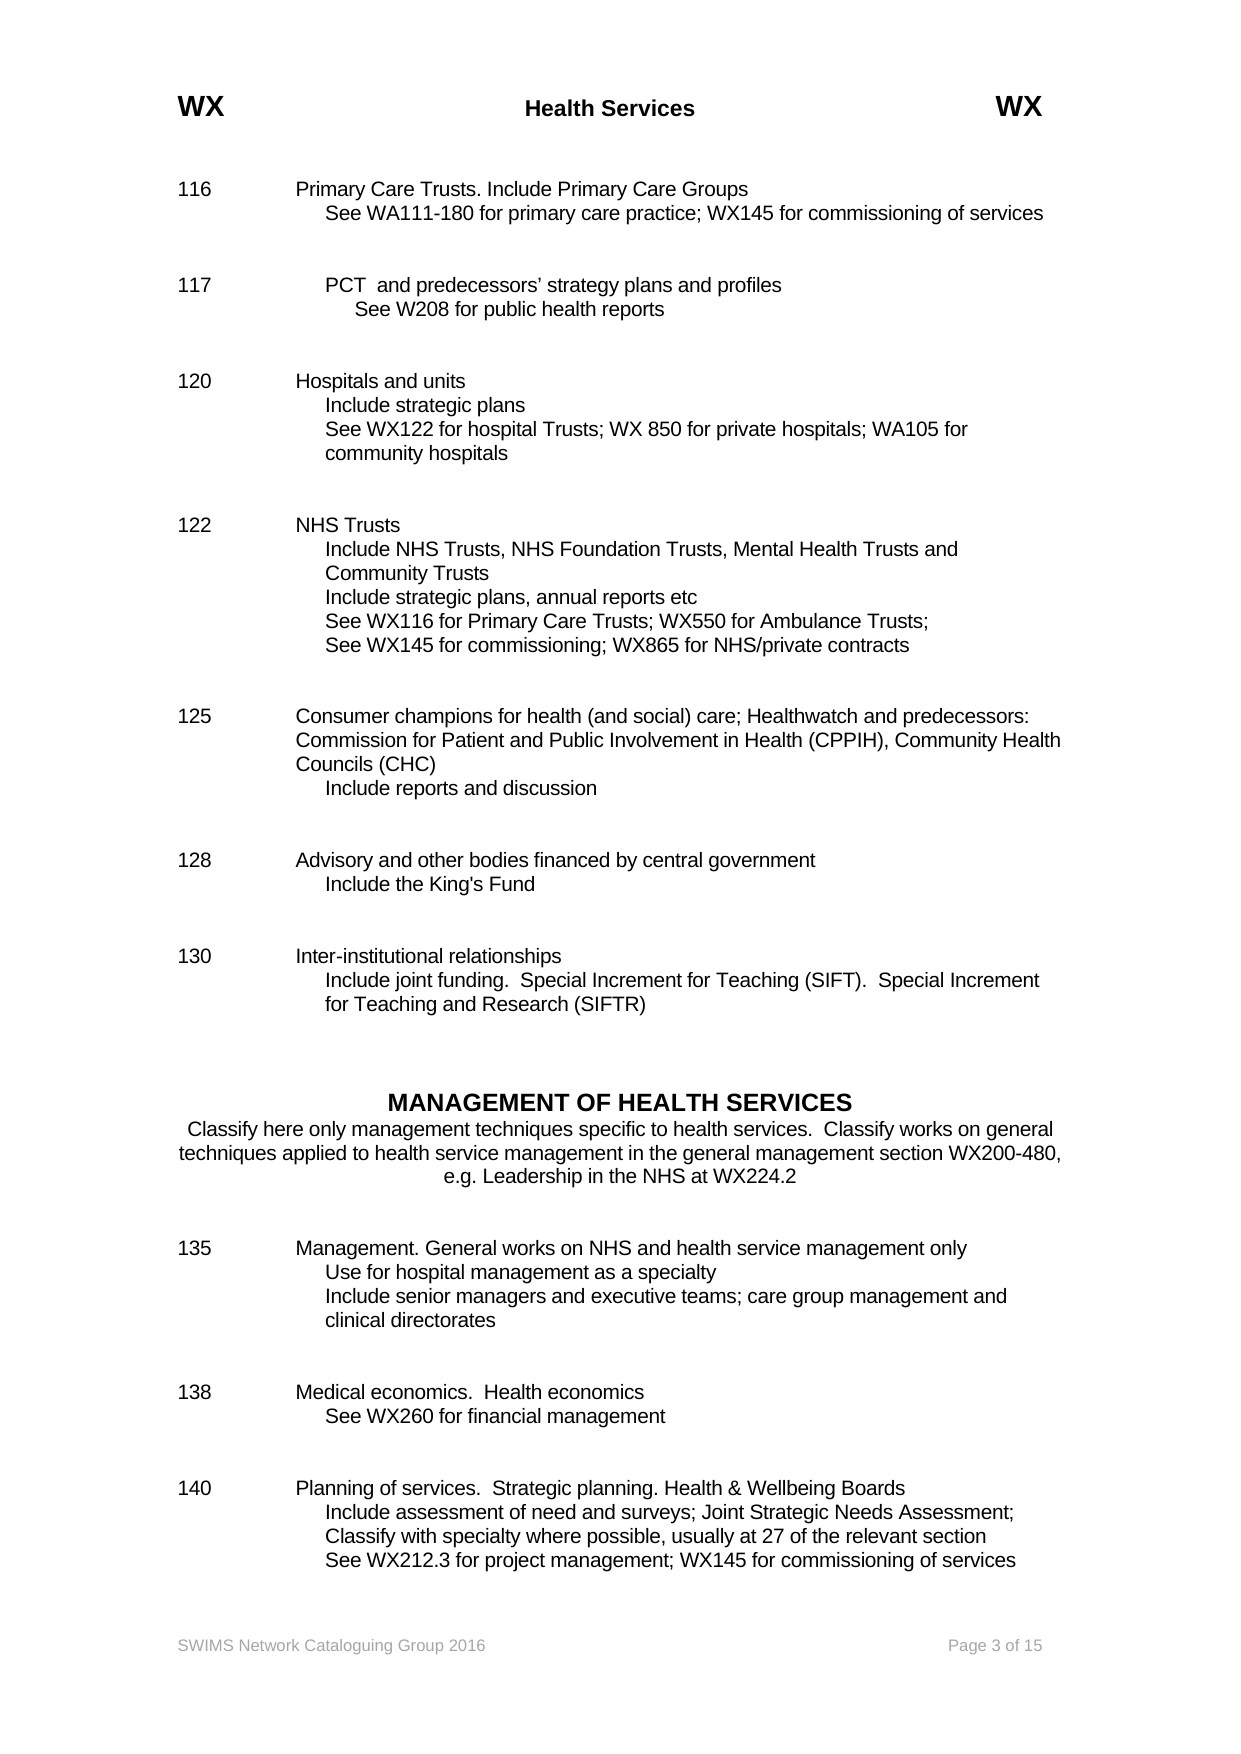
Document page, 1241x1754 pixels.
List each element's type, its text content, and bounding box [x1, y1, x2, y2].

text 128 Advisory and other bodies financed by central government [177, 848, 1063, 872]
text Include assessment of need and surveys; Joint Strategic Needs Assessment; [177, 1500, 1063, 1524]
text See WX260 for financial management [177, 1404, 1063, 1428]
text Include strategic plans [177, 393, 1063, 417]
text 122 NHS Trusts [177, 513, 1063, 537]
text See WX122 for hospital Trusts; WX 850 for private hospitals; WA105 for community hospitals [325, 417, 1063, 465]
text 130 Inter‑institutional relationships [177, 944, 1063, 968]
text See WX212.3 for project management; WX145 for commissioning of services [177, 1548, 1063, 1572]
text clinical directorates [177, 1308, 1063, 1332]
text Classify with specialty where possible, usually at 27 of the relevant section [177, 1524, 1063, 1548]
text Use for hospital management as a specialty [177, 1260, 1063, 1284]
text Include the King's Fund [177, 872, 1063, 896]
text MANAGEMENT OF HEALTH SERVICES [177, 1088, 1063, 1116]
text Include NHS Trusts, NHS Foundation Trusts, Mental Health Trusts and Community Trusts [325, 537, 1063, 584]
text See WA111-180 for primary care practice; WX145 for commissioning of services [177, 201, 1063, 225]
text See WX116 for Primary Care Trusts; WX550 for Ambulance Trusts; [325, 608, 1063, 632]
text 135 Management. General works on NHS and health service management only [177, 1236, 1063, 1260]
text Include senior managers and executive teams; care group management and [177, 1284, 1063, 1308]
text Include strategic plans, annual reports etc [177, 584, 1063, 608]
text 138 Medical economics. Health economics [177, 1380, 1063, 1404]
text 116 Primary Care Trusts. Include Primary Care Groups [177, 177, 1063, 201]
text See W208 for public health reports [177, 297, 1063, 321]
text 140 Planning of services. Strategic planning. Health & Wellbeing Boards [177, 1476, 1063, 1500]
text See WX145 for commissioning; WX865 for NHS/private contracts [325, 632, 1063, 656]
text 120 Hospitals and units [177, 369, 1063, 393]
text Include reports and discussion [177, 776, 1063, 800]
text 117 PCT and predecessors’ strategy plans and profiles [177, 273, 1063, 297]
text Classify here only management techniques specific to health services. Classify works on general techniques applied to health service management in the general management section WX200-480, e.g. Leadership in the NHS at WX224.2 [177, 1116, 1063, 1188]
text Include joint funding. Special Increment for Teaching (SIFT). Special Increment for Teaching and Research (SIFTR) [177, 968, 1063, 1016]
text 125 Consumer champions for health (and social) care; Healthwatch and predecessors: Commission for Patient and Public Involvement in Health (CPPIH), Community Health Councils (CHC) [177, 704, 1063, 776]
